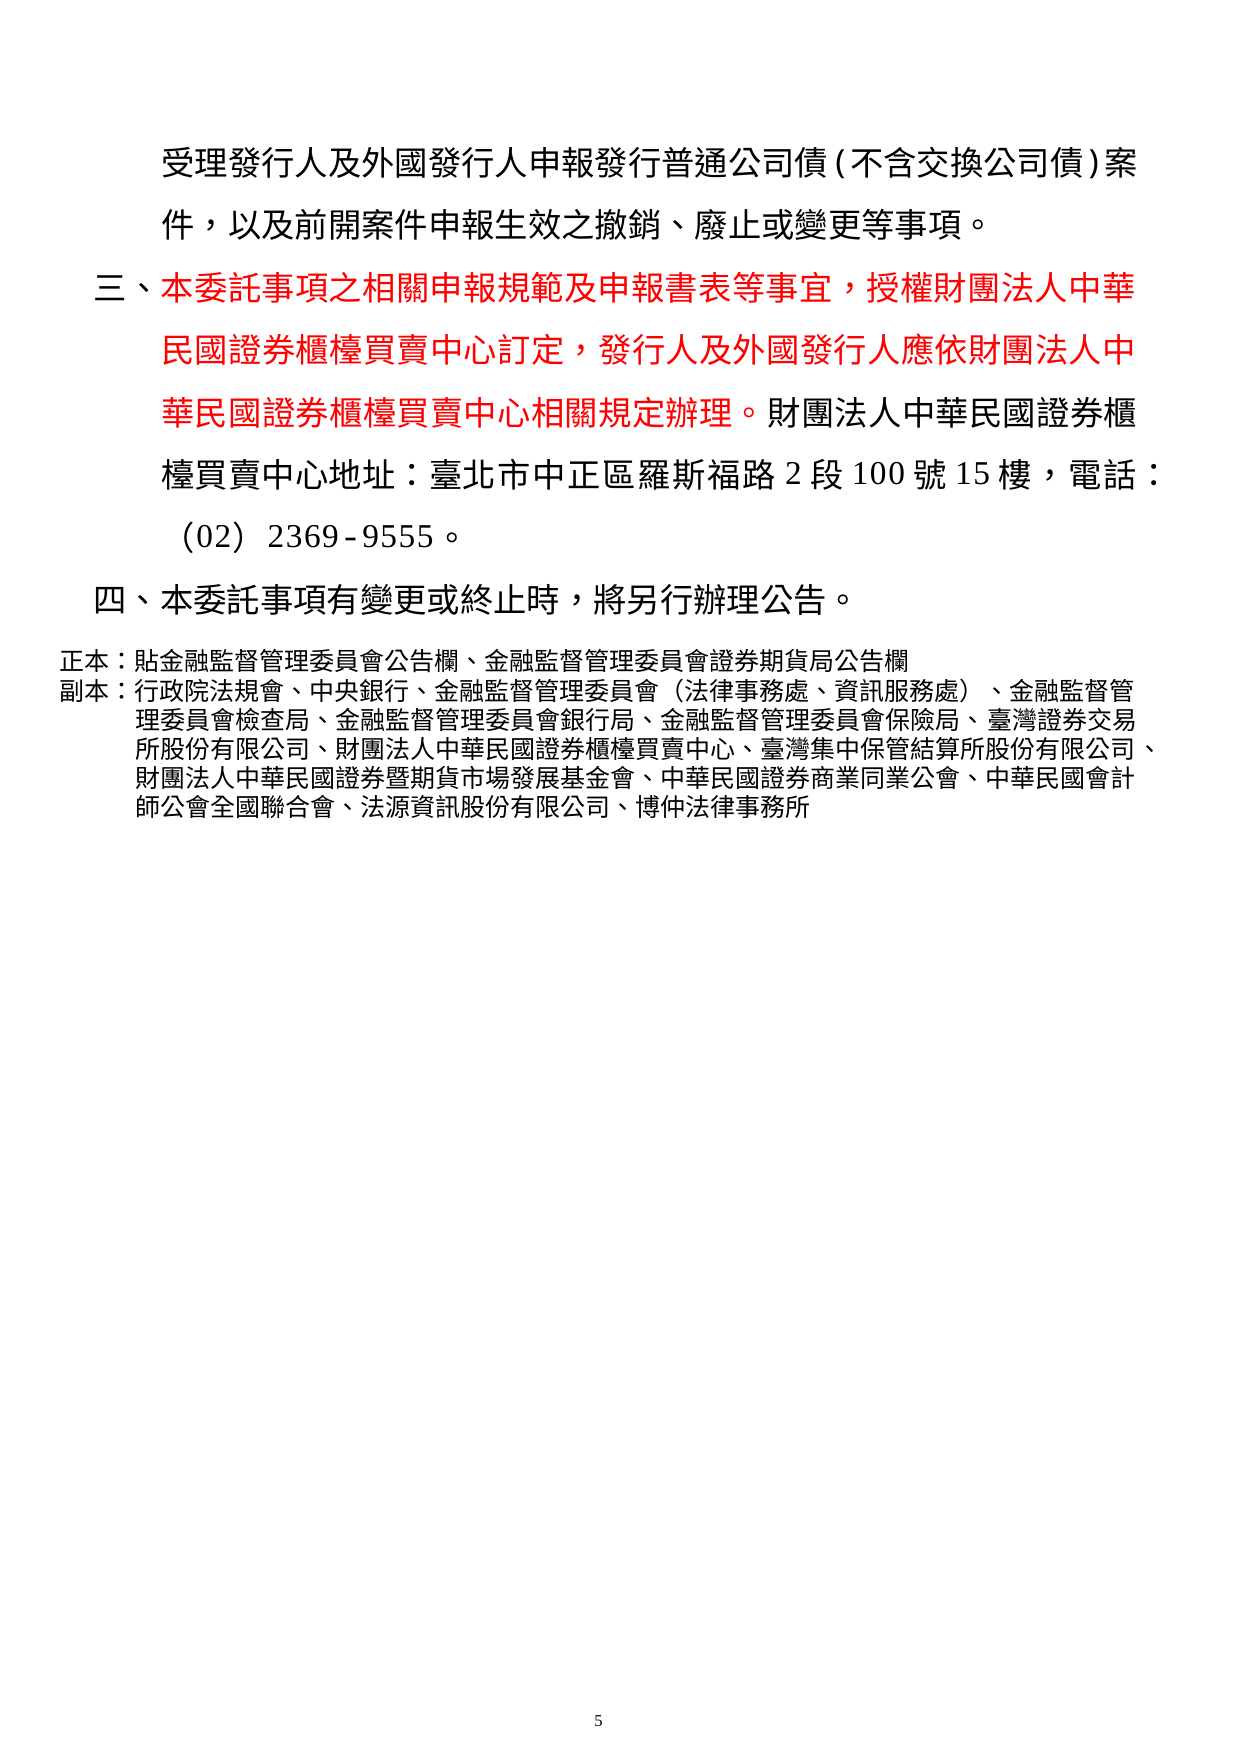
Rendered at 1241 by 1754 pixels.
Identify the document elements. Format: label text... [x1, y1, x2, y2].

text 受理發行人及外國發行人申報發行普通公司債(不含交換公司債)案件，以及前開案件申報生效之撤銷、廢止或變更等事項。 [93, 119, 1137, 244]
text 四、本委託事項有變更或終止時，將另行辦理公告。 [93, 556, 1137, 619]
text 正本：貼金融監督管理委員會公告欄、金融監督管理委員會證券期貨局公告欄 [59, 647, 1137, 677]
text 三、本委託事項之相關申報規範及申報書表等事宜，授權財團法人中華民國證券櫃檯買賣中心訂定，發行人及外國發行人應依財團法人中華民國證券櫃檯買賣中心相關規定辦理。財團法人中華民國證券櫃檯買賣中心地址：臺北市中正區羅斯福路2段100號15樓，電話：（02）2369-9555。 [93, 244, 1137, 556]
text 副本：行政院法規會、中央銀行、金融監督管理委員會（法律事務處、資訊服務處）、金融監督管理委員會檢查局、金融監督管理委員會銀行局、金融監督管理委員會保險局、臺灣證券交易所股份有限公司、財團法人中華民國證券櫃檯買賣中心、臺灣集中保管結算所股份有限公司、財團法人中華民國證券暨期貨市場發展基金會、中華民國證券商業同業公會、中華民國會計師公會全國聯合會、法源資訊股份有限公司、博仲法律事務所 [59, 677, 1137, 822]
